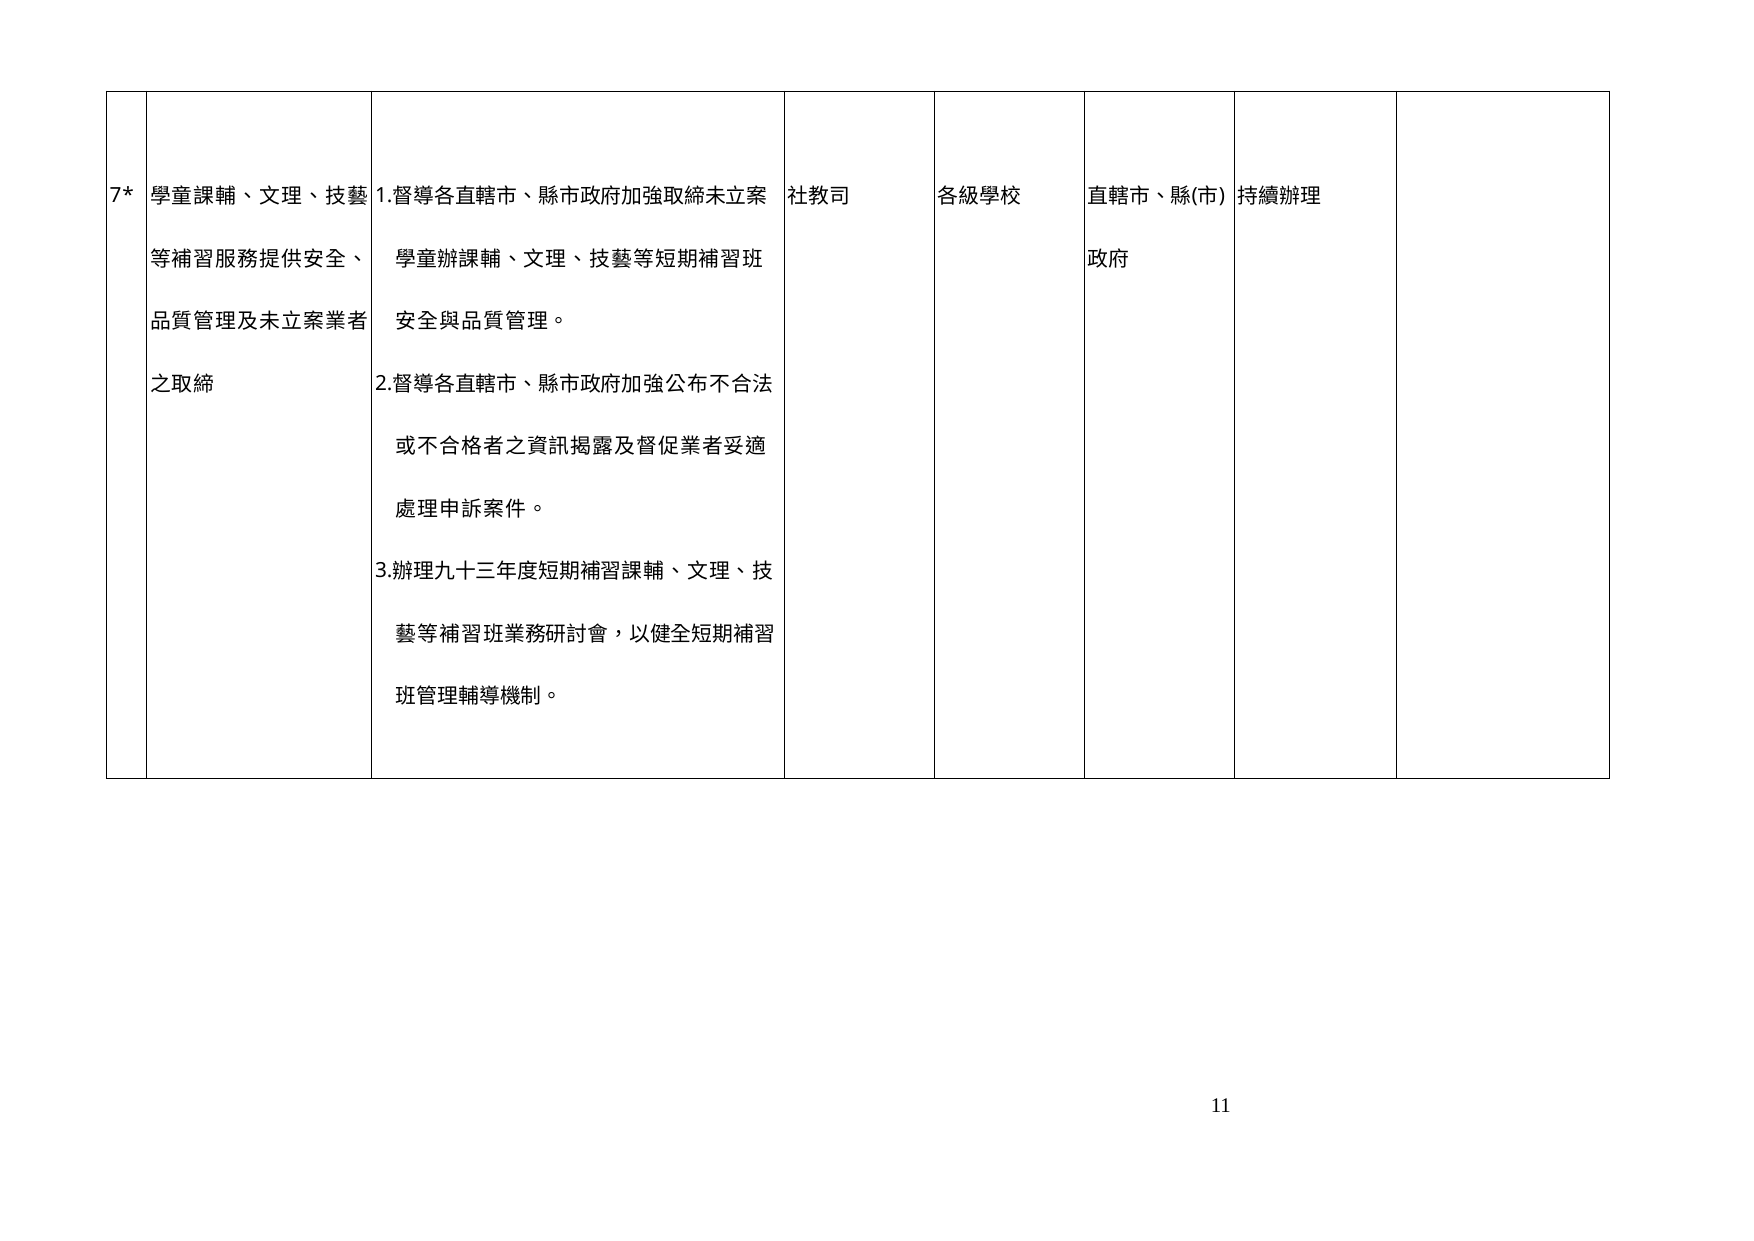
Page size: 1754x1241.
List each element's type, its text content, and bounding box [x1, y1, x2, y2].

table_cell 直轄市、縣(市)政府 [1085, 92, 1234, 778]
table_cell 學童課輔、文理、技藝等補習服務提供安全、品質管理及未立案業者之取締 [147, 92, 371, 778]
table_cell 各級學校 [935, 92, 1084, 778]
table_cell 持續辦理 [1235, 92, 1396, 778]
table_cell 社教司 [785, 92, 934, 778]
table_cell [1397, 92, 1609, 778]
table_cell 7* [107, 92, 146, 778]
table_cell 1.督導各直轄市、縣市政府加強取締未立案學童辦課輔、文理、技藝等短期補習班安全與品質管理。 2.督導各直轄市、縣市政府加強公布不合法或不合格者之資訊揭露及督促業者妥適處理申訴案件。 3.辦理九十三年度短期補習課輔、文理、技藝等補習班業務研討會，以健全短期補習班管理輔導機制。 [372, 92, 784, 778]
